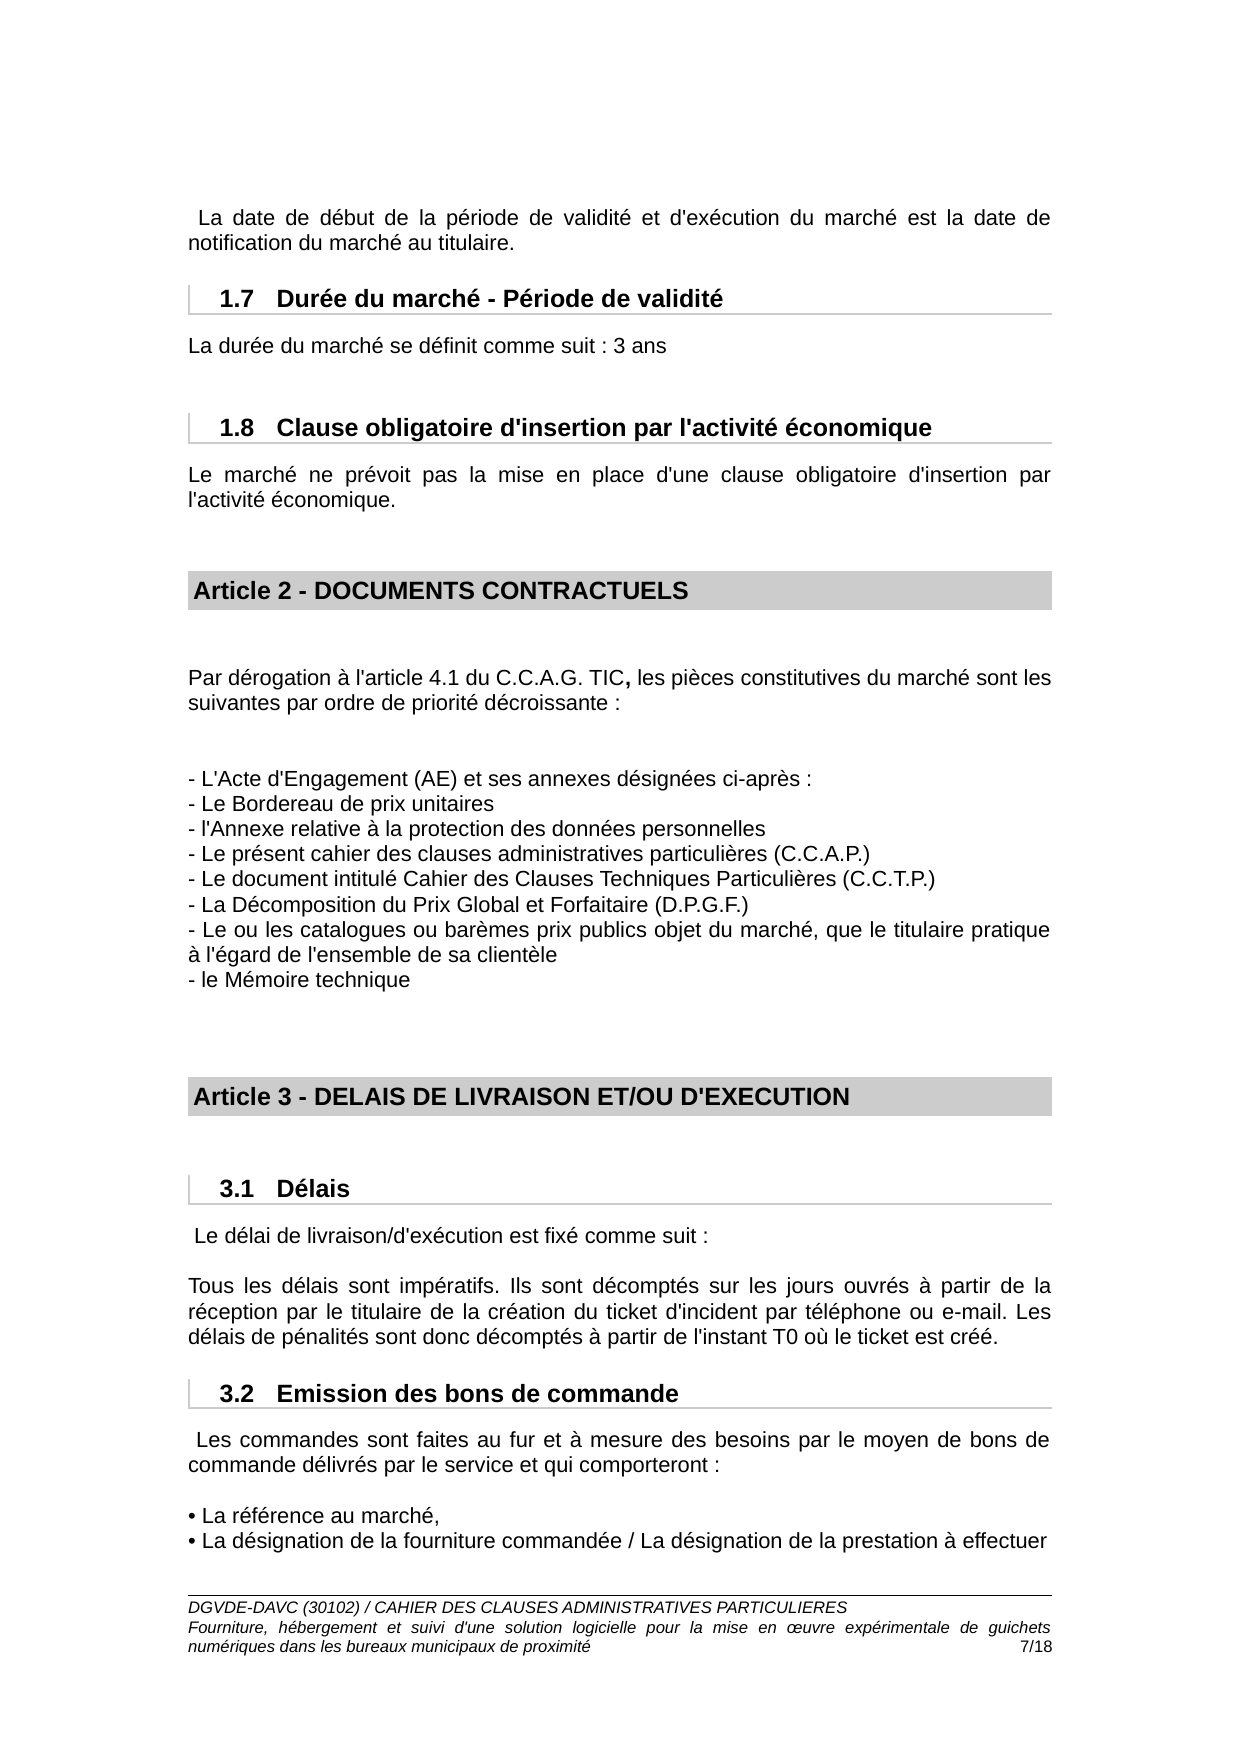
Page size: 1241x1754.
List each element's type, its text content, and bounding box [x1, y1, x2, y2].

subtitle Emission des bons de commande [188, 1378, 1052, 1407]
subtitle Délais [188, 1174, 1052, 1203]
text Tous les délais sont impératifs. Ils sont décomptés sur les jours ouvrés à partir de la réception par le titulaire de la création du ticket d'incident par téléphone ou e-mail. Les délais de pénalités sont donc décomptés à partir de l'instant T0 où le ticket est créé. [188, 1273, 1052, 1349]
text La durée du marché se définit comme suit : 3 ans [188, 333, 1052, 358]
text - le Mémoire technique [188, 967, 1052, 992]
text Par dérogation à l'article 4.1 du C.C.A.G. TIC, les pièces constitutives du marché sont les suivantes par ordre de priorité décroissante : [188, 664, 1052, 715]
text Les commandes sont faites au fur et à mesure des besoins par le moyen de bons de commande délivrés par le service et qui comporteront : [188, 1427, 1052, 1477]
text - Le document intitulé Cahier des Clauses Techniques Particulières (C.C.T.P.) [188, 866, 1052, 891]
text - Le ou les catalogues ou barèmes prix publics objet du marché, que le titulaire pratique à l'égard de l'ensemble de sa clientèle [188, 917, 1052, 967]
text - Le présent cahier des clauses administratives particulières (C.C.A.P.) [188, 841, 1052, 866]
subtitle DELAIS DE LIVRAISON ET/OU D'EXECUTION [190, 1079, 1050, 1113]
subtitle Clause obligatoire d'insertion par l'activité économique [190, 413, 1052, 442]
text - Le Bordereau de prix unitaires [188, 791, 1052, 816]
text La date de début de la période de validité et d'exécution du marché est la date de notification du marché au titulaire. [188, 204, 1052, 255]
text - l'Annexe relative à la protection des données personnelles [188, 816, 1052, 841]
text - La Décomposition du Prix Global et Forfaitaire (D.P.G.F.) [188, 891, 1052, 917]
subtitle DOCUMENTS CONTRACTUELS [190, 573, 1050, 608]
text • La référence au marché, [188, 1503, 1052, 1528]
subtitle Durée du marché - Période de validité [188, 284, 1052, 313]
text - L'Acte d'Engagement (AE) et ses annexes désignées ci-après : [188, 765, 1052, 791]
text • La désignation de la fourniture commandée / La désignation de la prestation à effectuer [188, 1528, 1052, 1553]
text Le délai de livraison/d'exécution est fixé comme suit : [188, 1223, 1052, 1248]
text Le marché ne prévoit pas la mise en place d'une clause obligatoire d'insertion par l'activité économique. [188, 461, 1052, 512]
